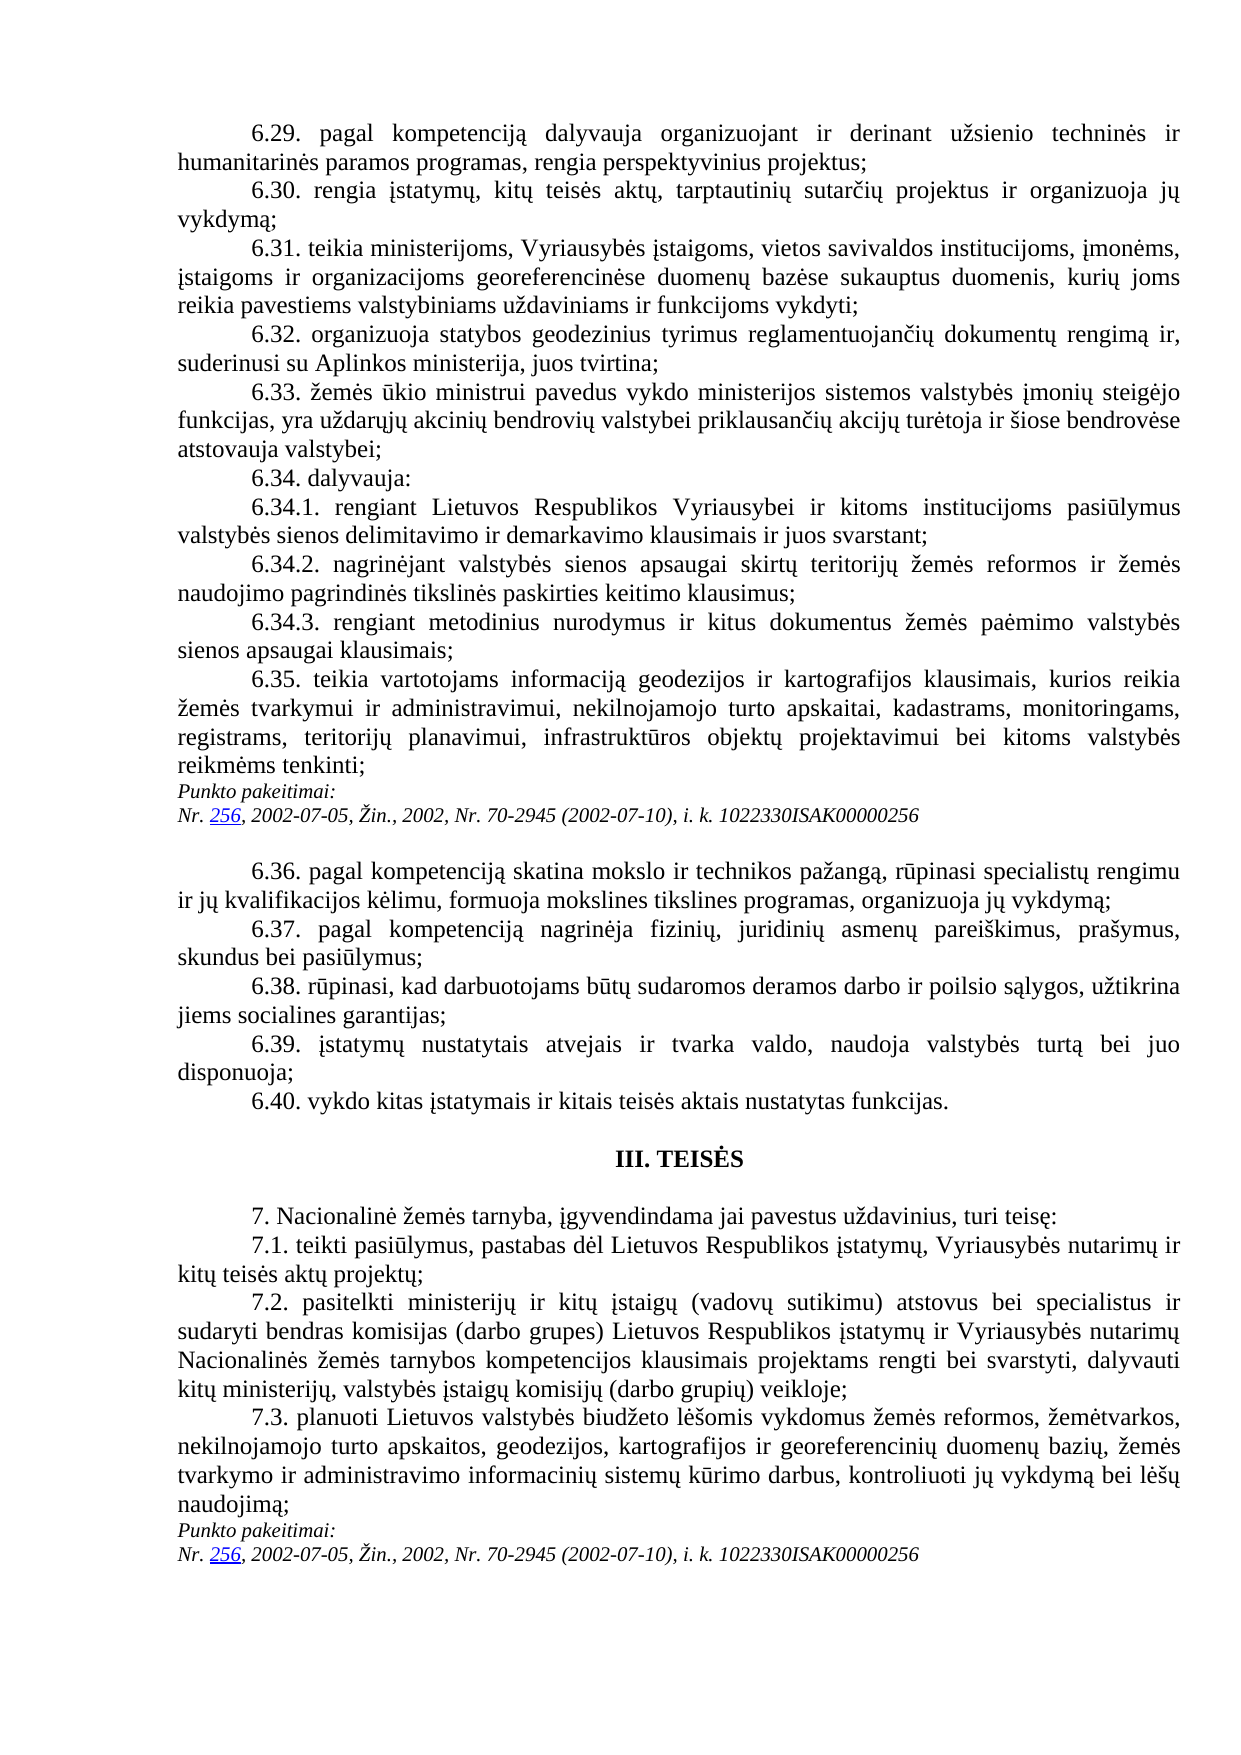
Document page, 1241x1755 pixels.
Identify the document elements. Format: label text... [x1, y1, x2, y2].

text 6.38. rūpinasi, kad darbuotojams būtų sudaromos deramos darbo ir poilsio sąlygos, užtikrina jiems socialines garantijas; [177, 971, 1181, 1029]
text 6.34.3. rengiant metodinius nurodymus ir kitus dokumentus žemės paėmimo valstybės sienos apsaugai klausimais; [177, 607, 1181, 664]
text Punkto pakeitimai: [177, 779, 1181, 803]
text 6.32. organizuoja statybos geodezinius tyrimus reglamentuojančių dokumentų rengimą ir, suderinusi su Aplinkos ministerija, juos tvirtina; [177, 319, 1181, 377]
text Nr. 256, 2002-07-05, Žin., 2002, Nr. 70-2945 (2002-07-10), i. k. 1022330ISAK00000256 [177, 803, 1181, 827]
text Nr. 256, 2002-07-05, Žin., 2002, Nr. 70-2945 (2002-07-10), i. k. 1022330ISAK00000256 [177, 1542, 1181, 1566]
text Punkto pakeitimai: [177, 1517, 1181, 1542]
text 6.37. pagal kompetenciją nagrinėja fizinių, juridinių asmenų pareiškimus, prašymus, skundus bei pasiūlymus; [177, 914, 1181, 971]
text 7.3. planuoti Lietuvos valstybės biudžeto lėšomis vykdomus žemės reformos, žemėtvarkos, nekilnojamojo turto apskaitos, geodezijos, kartografijos ir georeferencinių duomenų bazių, žemės tvarkymo ir administravimo informacinių sistemų kūrimo darbus, kontroliuoti jų vykdymą bei lėšų naudojimą; [177, 1402, 1181, 1517]
text 6.34.1. rengiant Lietuvos Respublikos Vyriausybei ir kitoms institucijoms pasiūlymus valstybės sienos delimitavimo ir demarkavimo klausimais ir juos svarstant; [177, 492, 1181, 549]
text 6.34.2. nagrinėjant valstybės sienos apsaugai skirtų teritorijų žemės reformos ir žemės naudojimo pagrindinės tikslinės paskirties keitimo klausimus; [177, 549, 1181, 607]
text 6.36. pagal kompetenciją skatina mokslo ir technikos pažangą, rūpinasi specialistų rengimu ir jų kvalifikacijos kėlimu, formuoja mokslines tikslines programas, organizuoja jų vykdymą; [177, 856, 1181, 914]
text 6.29. pagal kompetenciją dalyvauja organizuojant ir derinant užsienio techninės ir humanitarinės paramos programas, rengia perspektyvinius projektus; [177, 118, 1181, 176]
text III. TEISĖS [177, 1144, 1181, 1172]
text 6.30. rengia įstatymų, kitų teisės aktų, tarptautinių sutarčių projektus ir organizuoja jų vykdymą; [177, 176, 1181, 233]
text 6.40. vykdo kitas įstatymais ir kitais teisės aktais nustatytas funkcijas. [177, 1086, 1181, 1115]
text 6.35. teikia vartotojams informaciją geodezijos ir kartografijos klausimais, kurios reikia žemės tvarkymui ir administravimui, nekilnojamojo turto apskaitai, kadastrams, monitoringams, registrams, teritorijų planavimui, infrastruktūros objektų projektavimui bei kitoms valstybės reikmėms tenkinti; [177, 664, 1181, 779]
text 6.31. teikia ministerijoms, Vyriausybės įstaigoms, vietos savivaldos institucijoms, įmonėms, įstaigoms ir organizacijoms georeferencinėse duomenų bazėse sukauptus duomenis, kurių joms reikia pavestiems valstybiniams uždaviniams ir funkcijoms vykdyti; [177, 233, 1181, 319]
text 6.34. dalyvauja: [177, 463, 1181, 492]
text 7. Nacionalinė žemės tarnyba, įgyvendindama jai pavestus uždavinius, turi teisę: [177, 1201, 1181, 1230]
text 6.33. žemės ūkio ministrui pavedus vykdo ministerijos sistemos valstybės įmonių steigėjo funkcijas, yra uždarųjų akcinių bendrovių valstybei priklausančių akcijų turėtoja ir šiose bendrovėse atstovauja valstybei; [177, 377, 1181, 463]
text 7.1. teikti pasiūlymus, pastabas dėl Lietuvos Respublikos įstatymų, Vyriausybės nutarimų ir kitų teisės aktų projektų; [177, 1230, 1181, 1287]
text 7.2. pasitelkti ministerijų ir kitų įstaigų (vadovų sutikimu) atstovus bei specialistus ir sudaryti bendras komisijas (darbo grupes) Lietuvos Respublikos įstatymų ir Vyriausybės nutarimų Nacionalinės žemės tarnybos kompetencijos klausimais projektams rengti bei svarstyti, dalyvauti kitų ministerijų, valstybės įstaigų komisijų (darbo grupių) veikloje; [177, 1287, 1181, 1402]
text 6.39. įstatymų nustatytais atvejais ir tvarka valdo, naudoja valstybės turtą bei juo disponuoja; [177, 1029, 1181, 1086]
